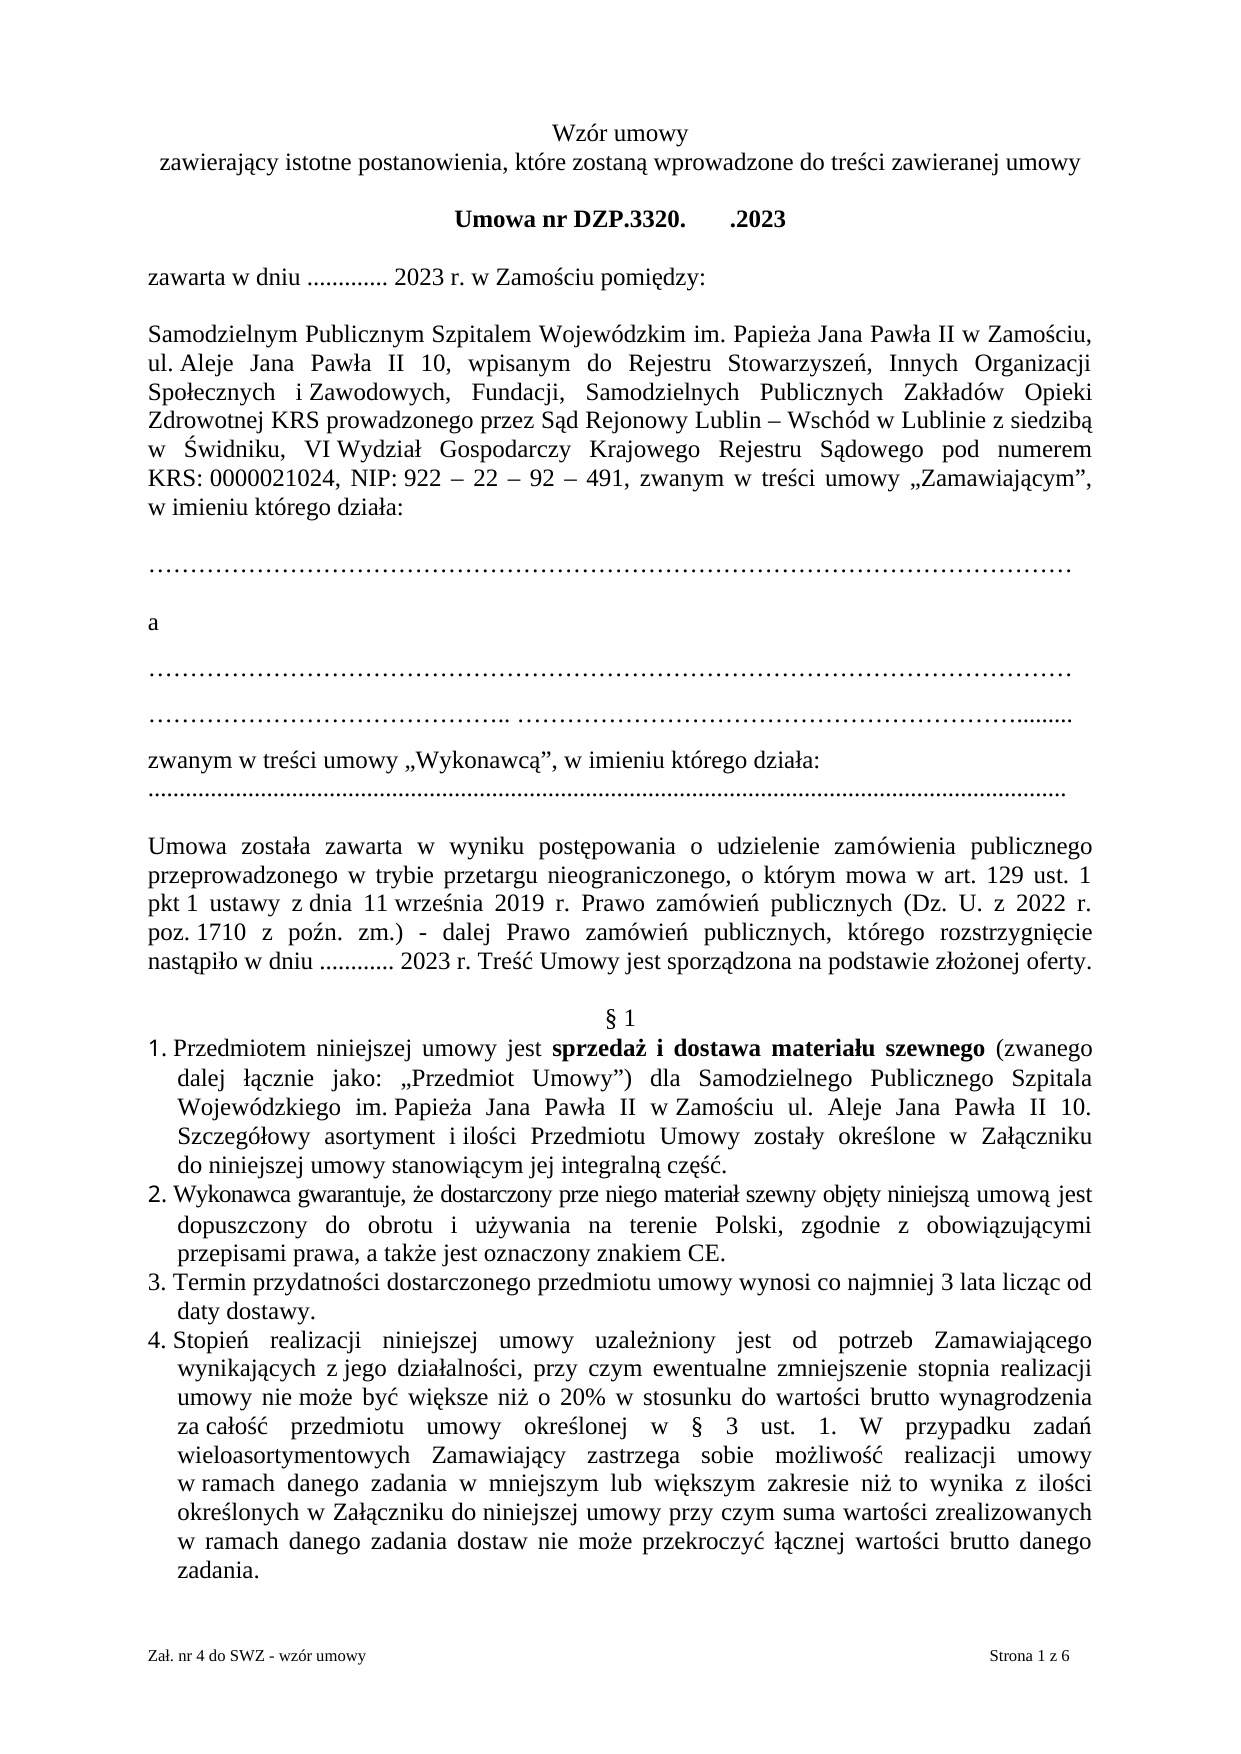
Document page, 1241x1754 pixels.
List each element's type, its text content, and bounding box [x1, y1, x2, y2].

list Stopień realizacji niniejszej umowy uzależniony jest od potrzeb Zamawiającego wynikających z jego działalności, przy czym ewentualne zmniejszenie stopnia realizacji umowy nie może być większe niż o 20% w stosunku do wartości brutto wynagrodzenia za całość przedmiotu umowy określonej w § 3 ust. 1. W przypadku zadań wieloasortymentowych Zamawiający zastrzega sobie możliwość realizacji umowy w ramach danego zadania w mniejszym lub większym zakresie niż to wynika z ilości określonych w Załączniku do niniejszej umowy przy czym suma wartości zrealizowanych w ramach danego zadania dostaw nie może przekroczyć łącznej wartości brutto danego zadania. [148, 1325, 1093, 1583]
text ………………………………………………………………………………………………… [148, 549, 1093, 578]
text zawarta w dniu ............. 2023 r. w Zamościu pomiędzy: [148, 262, 1093, 291]
list Przedmiotem niniejszej umowy jest sprzedaż i dostawa materiału szewnego (zwanego dalej łącznie jako: „Przedmiot Umowy”) dla Samodzielnego Publicznego Szpitala Wojewódzkiego im. Papieża Jana Pawła II w Zamościu ul. Aleje Jana Pawła II 10. Szczegółowy asortyment i ilości Przedmiotu Umowy zostały określone w Załączniku do niniejszej umowy stanowiącym jej integralną część. [148, 1032, 1093, 1178]
list Wykonawca gwarantuje, że dostarczony prze niego materiał szewny objęty niniejszą umową jest dopuszczony do obrotu i używania na terenie Polski, zgodnie z obowiązującymi przepisami prawa, a także jest oznaczony znakiem CE. [148, 1178, 1093, 1267]
text Samodzielnym Publicznym Szpitalem Wojewódzkim im. Papieża Jana Pawła II w Zamościu, ul. Aleje Jana Pawła II 10, wpisanym do Rejestru Stowarzyszeń, Innych Organizacji Społecznych i Zawodowych, Fundacji, Samodzielnych Publicznych Zakładów Opieki Zdrowotnej KRS prowadzonego przez Sąd Rejonowy Lublin – Wschód w Lublinie z siedzibą w Świdniku, VI Wydział Gospodarczy Krajowego Rejestru Sądowego pod numerem KRS: 0000021024, NIP: 922 – 22 – 92 – 491, zwanym w treści umowy „Zamawiającym”, w imieniu którego działa: [148, 319, 1093, 521]
text zawierający istotne postanowienia, które zostaną wprowadzone do treści zawieranej umowy [148, 147, 1093, 176]
text a ……………………………………………………………………………………………………………………………………….. ……………………………………………………......... [148, 607, 1093, 727]
text Umowa nr DZP.3320. .2023 [148, 204, 1093, 233]
list Termin przydatności dostarczonego przedmiotu umowy wynosi co najmniej 3 lata licząc od daty dostawy. [148, 1267, 1093, 1325]
text § 1 [148, 1003, 1093, 1032]
text Wzór umowy [148, 118, 1093, 147]
text Umowa została zawarta w wyniku postępowania o udzielenie zamówienia publicznego przeprowadzonego w trybie przetargu nieograniczonego, o którym mowa w art. 129 ust. 1 pkt 1 ustawy z dnia 11 września 2019 r. Prawo zamówień publicznych (Dz. U. z 2022 r. poz. 1710 z poźn. zm.) - dalej Prawo zamówień publicznych, którego rozstrzygnięcie nastąpiło w dniu ............ 2023 r. Treść Umowy jest sporządzona na podstawie złożonej oferty. [148, 831, 1093, 975]
text ................................................................................................................................................... [148, 773, 1093, 802]
text zwanym w treści umowy „Wykonawcą”, w imieniu którego działa: [148, 745, 1093, 773]
